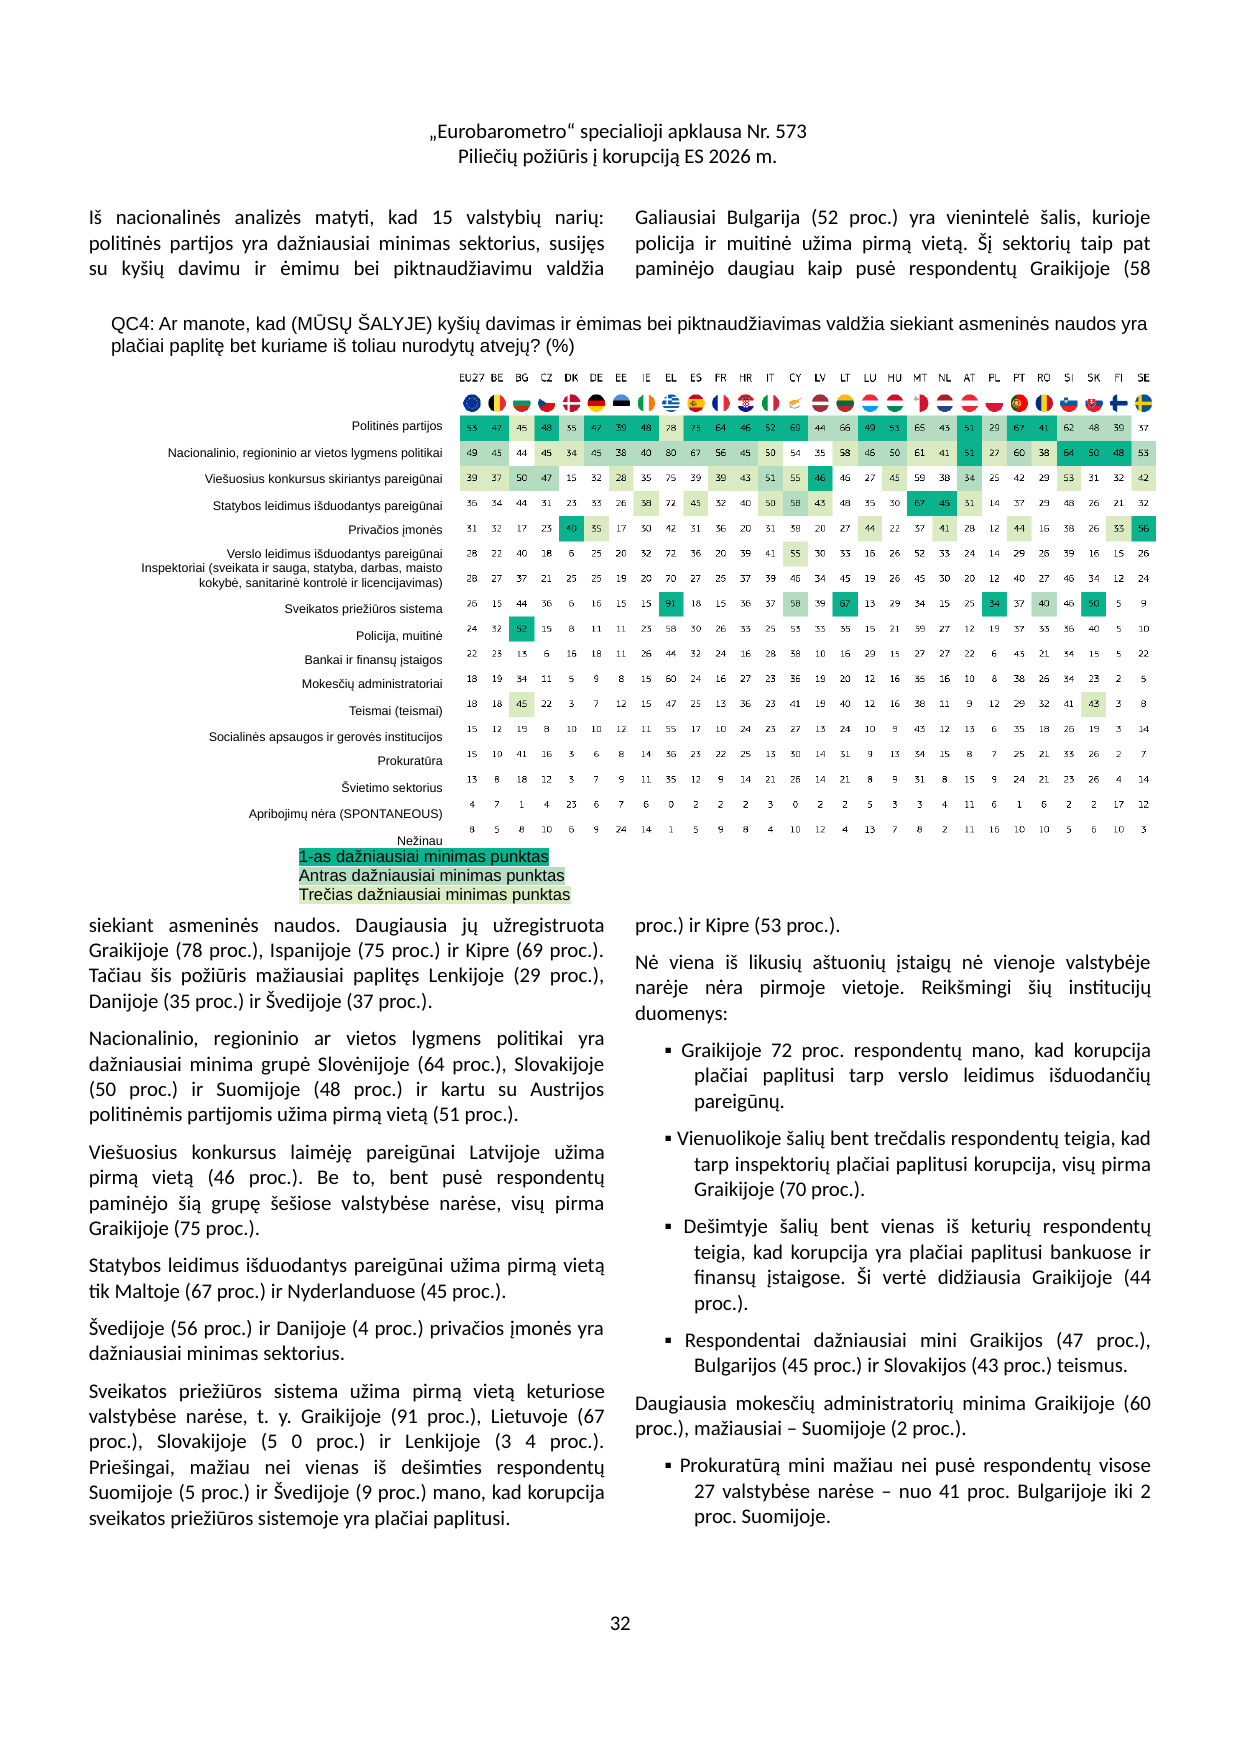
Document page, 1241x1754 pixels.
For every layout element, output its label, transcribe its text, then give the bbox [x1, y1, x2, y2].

text Viešuosius konkursus laimėję pareigūnai Latvijoje užima pirmą vietą (46 proc.). Be to, bent pusė respondentų paminėjo šią grupę šešiose valstybėse narėse, visų pirma Graikijoje (75 proc.). [88, 1139, 605, 1241]
text ▪ Dešimtyje šalių bent vienas iš keturių respondentų teigia, kad korupcija yra plačiai paplitusi bankuose ir finansų įstaigose. Ši vertė didžiausia Graikijoje (44 proc.). [664, 1213, 1152, 1315]
text Sveikatos priežiūros sistema užima pirmą vietą keturiose valstybėse narėse, t. y. Graikijoje (91 proc.), Lietuvoje (67 proc.), Slovakijoje (5 0 proc.) ir Lenkijoje (3 4 proc.). Priešingai, mažiau nei vienas iš dešimties respondentų Suomijoje (5 proc.) ir Švedijoje (9 proc.) mano, kad korupcija sveikatos priežiūros sistemoje yra plačiai paplitusi. [88, 1378, 605, 1530]
text ▪ Vienuolikoje šalių bent trečdalis respondentų teigia, kad tarp inspektorių plačiai paplitusi korupcija, visų pirma Graikijoje (70 proc.). [664, 1125, 1152, 1202]
text Iš nacionalinės analizės matyti, kad 15 valstybių narių: politinės partijos yra dažniausiai minimas sektorius, susijęs su kyšių davimu ir ėmimu bei piktnaudžiavimu valdžia siekiant asmeninės naudos. Daugiausia jų užregistruota Graikijoje (78 proc.), Ispanijoje (75 proc.) ir Kipre (69 proc.). Tačiau šis požiūris mažiausiai paplitęs Lenkijoje (29 proc.), Danijoje (35 proc.) ir Švedijoje (37 proc.). [88, 204, 605, 1013]
text Nacionalinio, regioninio ar vietos lygmens politikai yra dažniausiai minima grupė Slovėnijoje (64 proc.), Slovakijoje (50 proc.) ir Suomijoje (48 proc.) ir kartu su Austrijos politinėmis partijomis užima pirmą vietą (51 proc.). [88, 1025, 605, 1127]
picture [455, 359, 1172, 852]
text Galiausiai Bulgarija (52 proc.) yra vienintelė šalis, kurioje policija ir muitinė užima pirmą vietą. Šį sektorių taip pat paminėjo daugiau kaip pusė respondentų Graikijoje (58 proc.) ir Kipre (53 proc.). [635, 204, 1152, 359]
text Statybos leidimus išduodantys pareigūnai užima pirmą vietą tik Maltoje (67 proc.) ir Nyderlanduose (45 proc.). [88, 1252, 605, 1303]
text ▪ Graikijoje 72 proc. respondentų mano, kad korupcija plačiai paplitusi tarp verslo leidimus išduodančių pareigūnų. [664, 1037, 1152, 1113]
text Galiausiai Bulgarija (52 proc.) yra vienintelė šalis, kurioje policija ir muitinė užima pirmą vietą. Šį sektorių taip pat paminėjo daugiau kaip pusė respondentų Graikijoje (58 proc.) ir Kipre (53 proc.). [635, 852, 1152, 937]
text ▪ Prokuratūrą mini mažiau nei pusė respondentų visose 27 valstybėse narėse – nuo 41 proc. Bulgarijoje iki 2 proc. Suomijoje. [664, 1452, 1152, 1529]
text Nė viena iš likusių aštuonių įstaigų nė vienoje valstybėje narėje nėra pirmoje vietoje. Reikšmingi šių institucijų duomenys: [635, 949, 1152, 1025]
text ▪ Respondentai dažniausiai mini Graikijos (47 proc.), Bulgarijos (45 proc.) ir Slovakijos (43 proc.) teismus. [664, 1327, 1152, 1378]
text Daugiausia mokesčių administratorių minima Graikijoje (60 proc.), mažiausiai – Suomijoje (2 proc.). [635, 1390, 1152, 1441]
text Švedijoje (56 proc.) ir Danijoje (4 proc.) privačios įmonės yra dažniausiai minimas sektorius. [88, 1315, 605, 1366]
